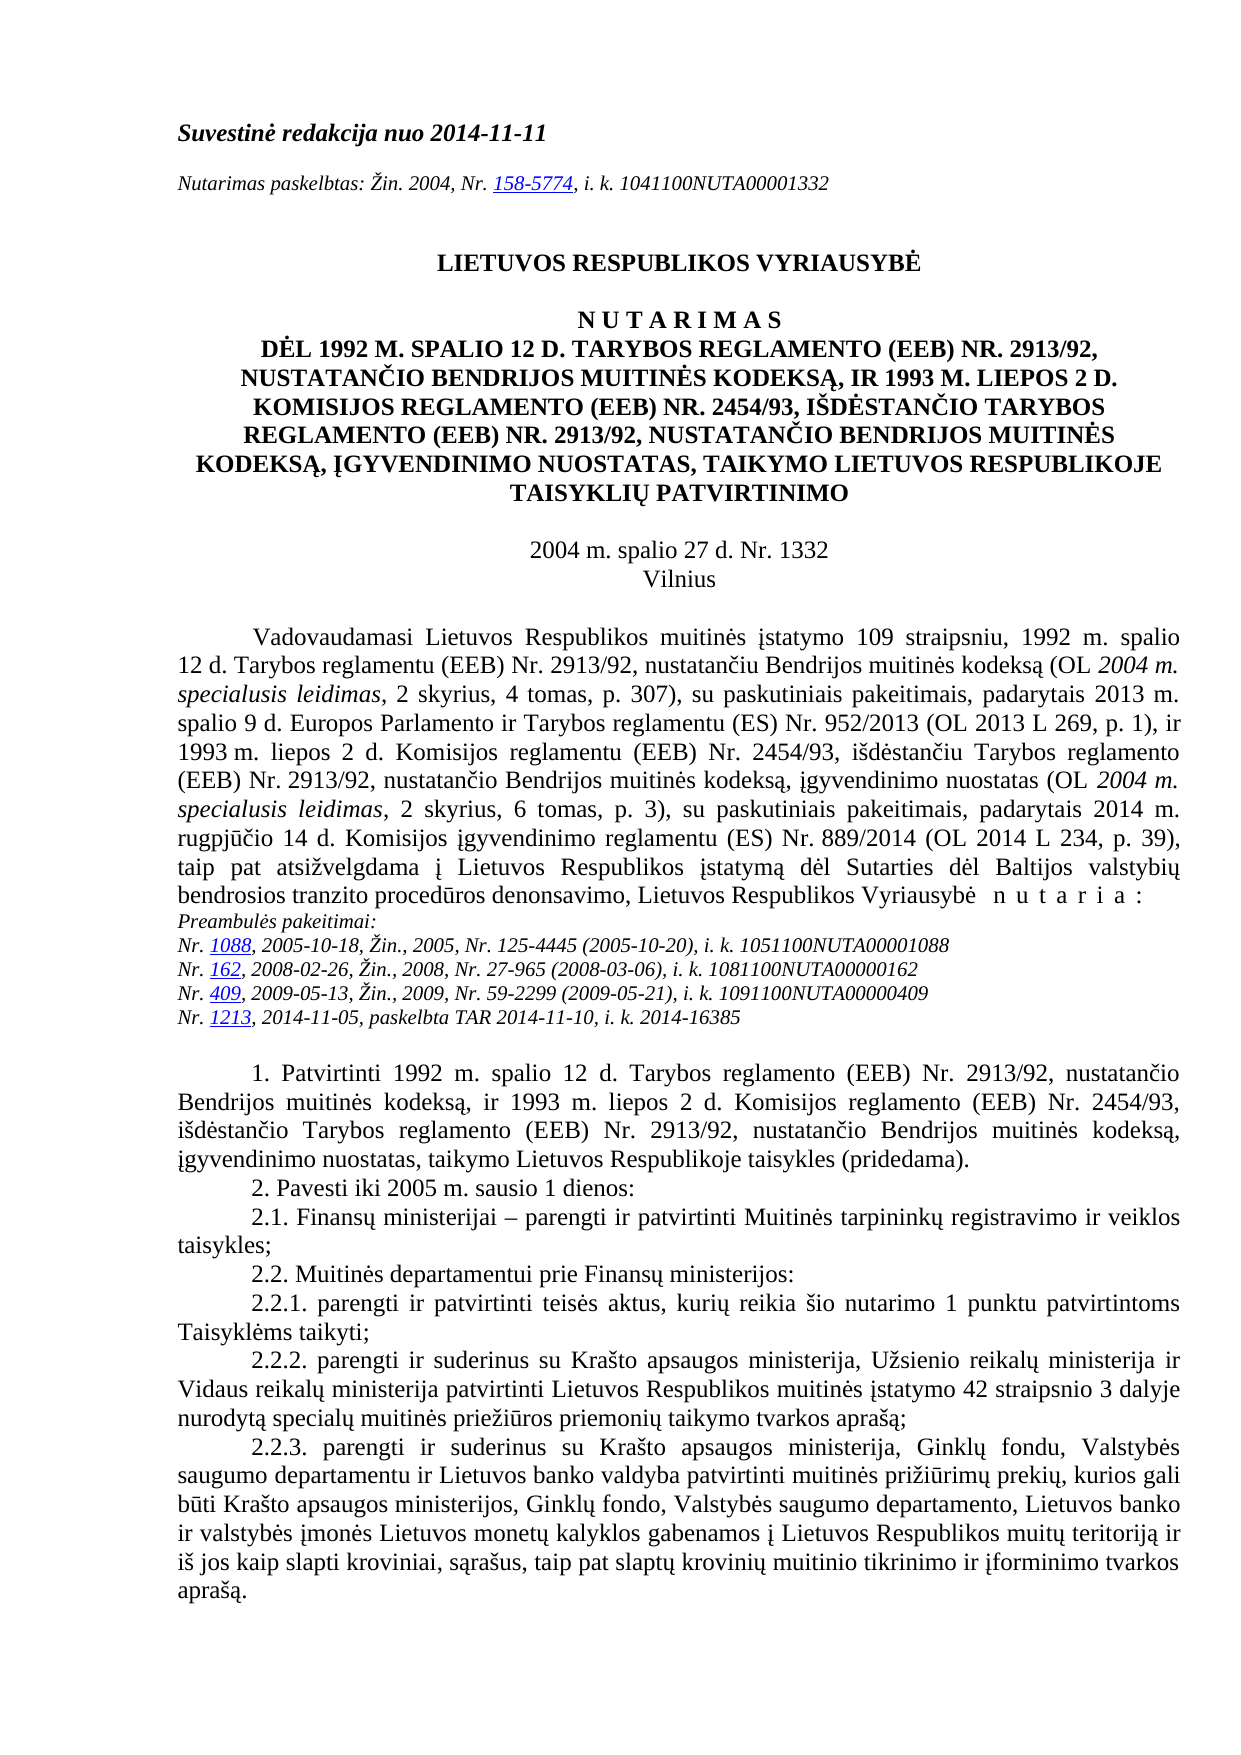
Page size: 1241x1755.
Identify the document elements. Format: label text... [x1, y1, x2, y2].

text 2.1. Finansų ministerijai – parengti ir patvirtinti Muitinės tarpininkų registravimo ir veiklos taisykles; [177, 1202, 1181, 1259]
text N U T A R I M A S [177, 305, 1181, 334]
text Nutarimas paskelbtas: Žin. 2004, Nr. 158-5774, i. k. 1041100NUTA00001332 [177, 171, 1181, 195]
text 2.2.1. parengti ir patvirtinti teisės aktus, kurių reikia šio nutarimo 1 punktu patvirtintoms Taisyklėms taikyti; [177, 1288, 1181, 1346]
text Preambulės pakeitimai: [177, 909, 1181, 933]
text 2.2.3. parengti ir suderinus su Krašto apsaugos ministerija, Ginklų fondu, Valstybės saugumo departamentu ir Lietuvos banko valdyba patvirtinti muitinės prižiūrimų prekių, kurios gali būti Krašto apsaugos ministerijos, Ginklų fondo, Valstybės saugumo departamento, Lietuvos banko ir valstybės įmonės Lietuvos monetų kalyklos gabenamos į Lietuvos Respublikos muitų teritoriją ir iš jos kaip slapti kroviniai, sąrašus, taip pat slaptų krovinių muitinio tikrinimo ir įforminimo tvarkos aprašą. [177, 1432, 1181, 1604]
text Nr. 409, 2009-05-13, Žin., 2009, Nr. 59-2299 (2009-05-21), i. k. 1091100NUTA00000409 [177, 981, 1181, 1005]
text 1. Patvirtinti 1992 m. spalio 12 d. Tarybos reglamento (EEB) Nr. 2913/92, nustatančio Bendrijos muitinės kodeksą, ir 1993 m. liepos 2 d. Komisijos reglamento (EEB) Nr. 2454/93, išdėstančio Tarybos reglamento (EEB) Nr. 2913/92, nustatančio Bendrijos muitinės kodeksą, įgyvendinimo nuostatas, taikymo Lietuvos Respublikoje taisykles (pridedama). [177, 1058, 1181, 1173]
text DĖL 1992 M. SPALIO 12 D. TARYBOS REGLAMENTO (EEB) NR. 2913/92, NUSTATANČIO BENDRIJOS MUITINĖS KODEKSĄ, IR 1993 M. LIEPOS 2 D. KOMISIJOS REGLAMENTO (EEB) NR. 2454/93, IŠDĖSTANČIO TARYBOS REGLAMENTO (EEB) NR. 2913/92, NUSTATANČIO BENDRIJOS MUITINĖS KODEKSĄ, ĮGYVENDINIMO NUOSTATAS, TAIKYMO LIETUVOS RESPUBLIKOJE TAISYKLIŲ PATVIRTINIMO [177, 334, 1181, 507]
text Vilnius [177, 564, 1181, 593]
text Nr. 1088, 2005-10-18, Žin., 2005, Nr. 125-4445 (2005-10-20), i. k. 1051100NUTA00001088 [177, 933, 1181, 957]
text Suvestinė redakcija nuo 2014-11-11 [177, 118, 1181, 147]
text 2.2. Muitinės departamentui prie Finansų ministerijos: [177, 1259, 1181, 1288]
text LIETUVOS RESPUBLIKOS VYRIAUSYBĖ [177, 248, 1181, 277]
text 2.2.2. parengti ir suderinus su Krašto apsaugos ministerija, Užsienio reikalų ministerija ir Vidaus reikalų ministerija patvirtinti Lietuvos Respublikos muitinės įstatymo 42 straipsnio 3 dalyje nurodytą specialų muitinės priežiūros priemonių taikymo tvarkos aprašą; [177, 1346, 1181, 1432]
text Nr. 162, 2008-02-26, Žin., 2008, Nr. 27-965 (2008-03-06), i. k. 1081100NUTA00000162 [177, 957, 1181, 981]
text Nr. 1213, 2014-11-05, paskelbta TAR 2014-11-10, i. k. 2014-16385 [177, 1005, 1181, 1029]
text 2. Pavesti iki 2005 m. sausio 1 dienos: [177, 1173, 1181, 1202]
text 2004 m. spalio 27 d. Nr. 1332 [177, 535, 1181, 564]
text Vadovaudamasi Lietuvos Respublikos muitinės įstatymo 109 straipsniu, 1992 m. spalio 12 d. Tarybos reglamentu (EEB) Nr. 2913/92, nustatančiu Bendrijos muitinės kodeksą (OL 2004 m. specialusis leidimas, 2 skyrius, 4 tomas, p. 307), su paskutiniais pakeitimais, padarytais 2013 m. spalio 9 d. Europos Parlamento ir Tarybos reglamentu (ES) Nr. 952/2013 (OL 2013 L 269, p. 1), ir 1993 m. liepos 2 d. Komisijos reglamentu (EEB) Nr. 2454/93, išdėstančiu Tarybos reglamento (EEB) Nr. 2913/92, nustatančio Bendrijos muitinės kodeksą, įgyvendinimo nuostatas (OL 2004 m. specialusis leidimas, 2 skyrius, 6 tomas, p. 3), su paskutiniais pakeitimais, padarytais 2014 m. rugpjūčio 14 d. Komisijos įgyvendinimo reglamentu (ES) Nr. 889/2014 (OL 2014 L 234, p. 39), taip pat atsižvelgdama į Lietuvos Respublikos įstatymą dėl Sutarties dėl Baltijos valstybių bendrosios tranzito procedūros denonsavimo, Lietuvos Respublikos Vyriausybė nutaria: [177, 622, 1181, 909]
